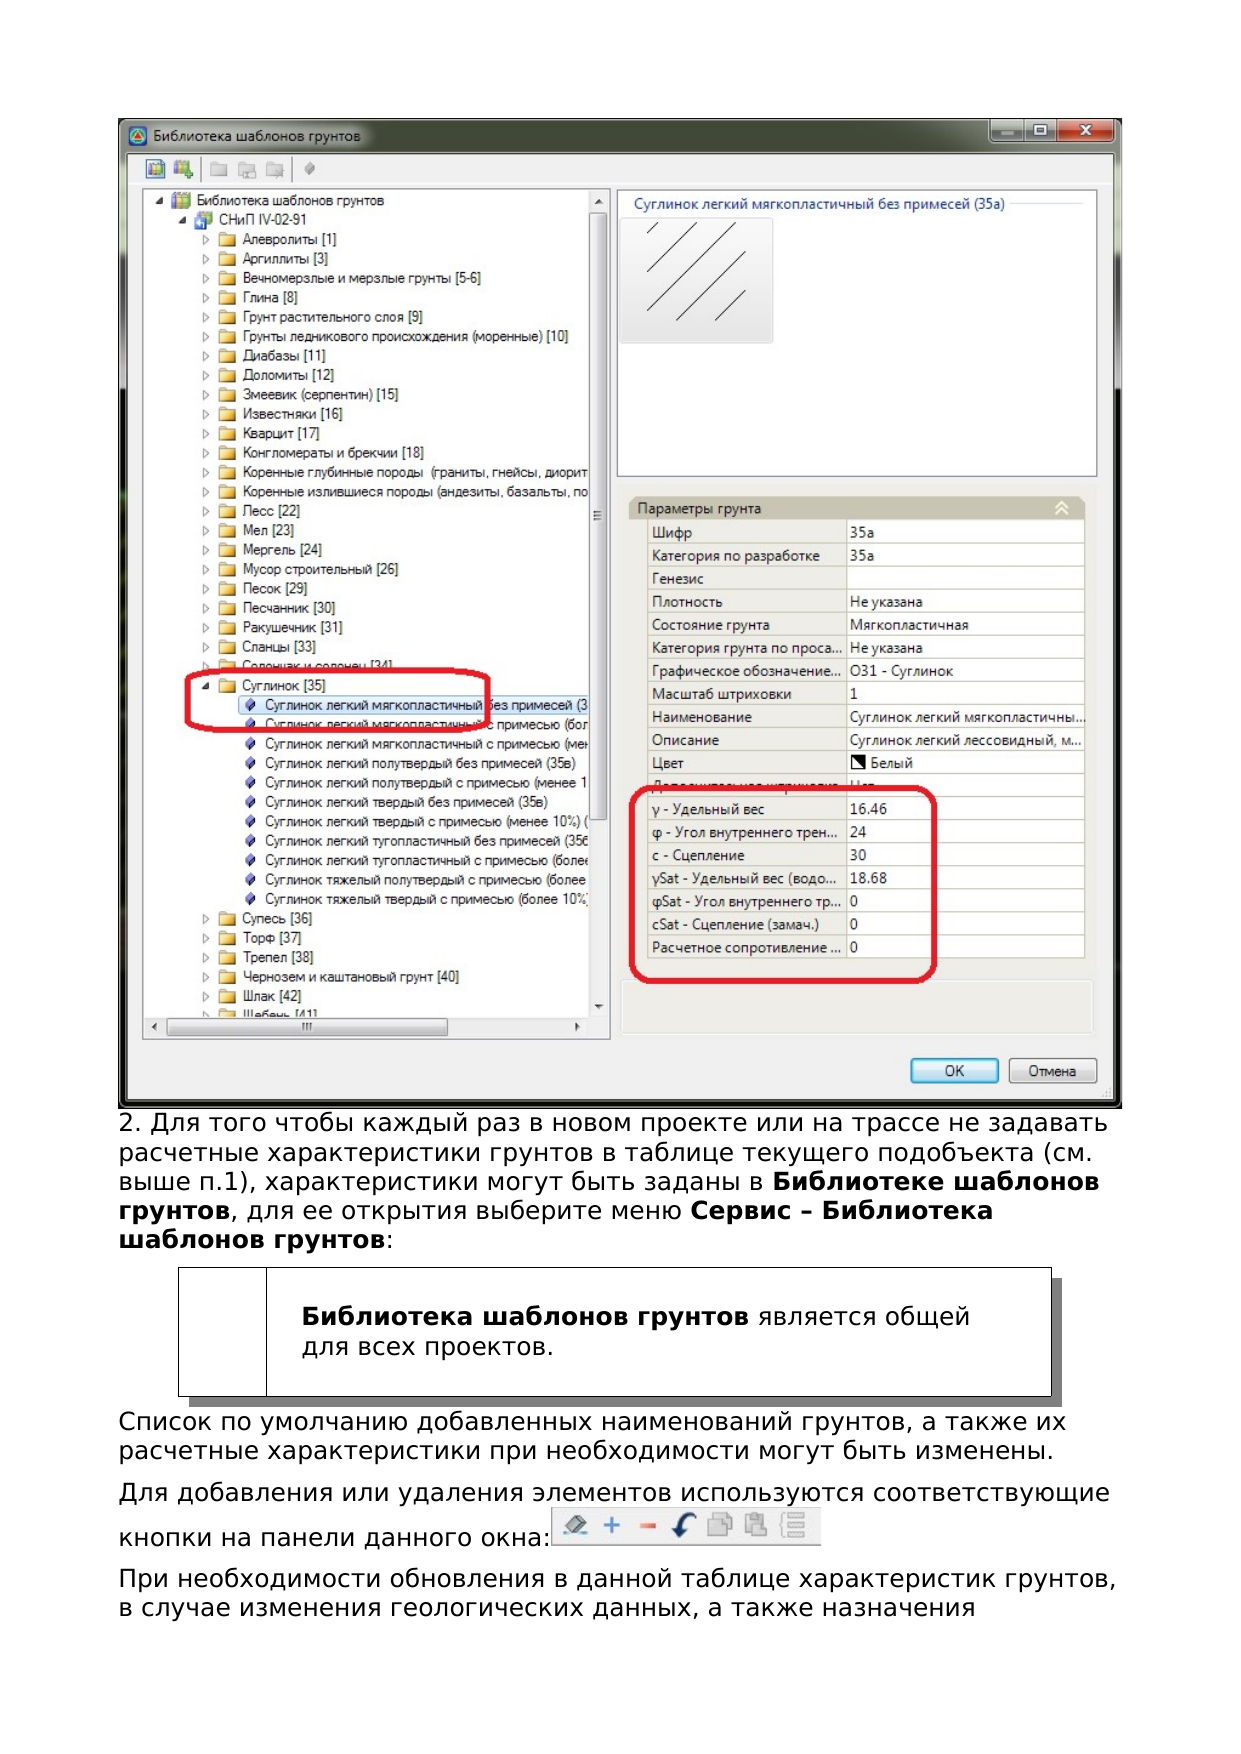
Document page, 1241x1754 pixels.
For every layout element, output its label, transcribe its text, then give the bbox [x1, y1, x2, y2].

text Для добавления или удаления элементов используются соответствующие кнопки на панели данного окна: [118, 1478, 1122, 1552]
text При необходимости обновления в данной таблице характеристик грунтов, в случае изменения геологических данных, а также назначения [118, 1564, 1122, 1623]
table_header Библиотека шаблонов грунтов является общей для всех проектов. [267, 1268, 1051, 1396]
picture [118, 118, 1123, 1109]
text Список по умолчанию добавленных наименований грунтов, а также их расчетные характеристики при необходимости могут быть изменены. [118, 1407, 1122, 1465]
picture [551, 1507, 822, 1546]
text 2. Для того чтобы каждый раз в новом проекте или на трассе не задавать расчетные характеристики грунтов в таблице текущего подобъекта (см. выше п.1), характеристики могут быть заданы в Библиотеке шаблонов грунтов, для ее открытия выберите меню Сервис – Библиотека шаблонов грунтов: [118, 1109, 1122, 1254]
table_header [179, 1268, 266, 1396]
